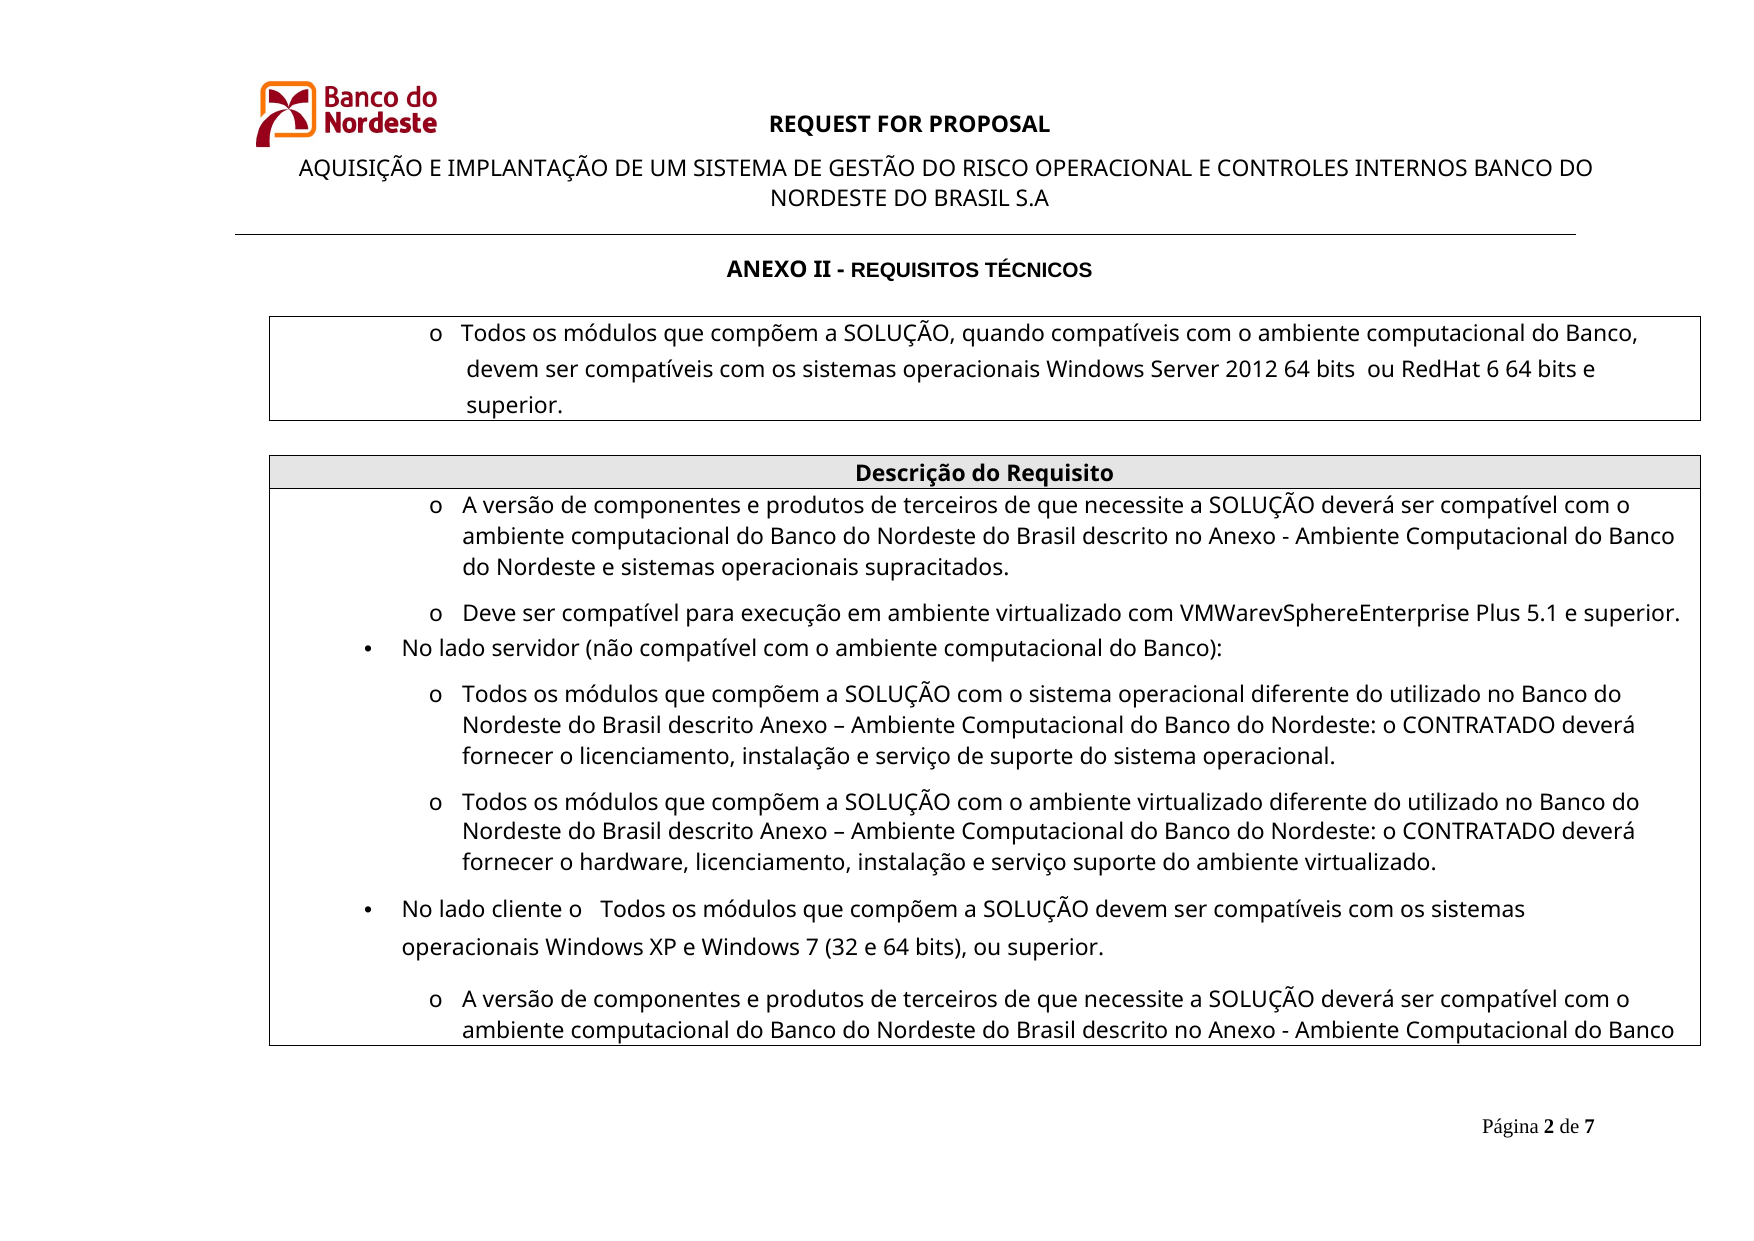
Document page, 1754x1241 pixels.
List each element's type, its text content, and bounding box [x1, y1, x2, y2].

table_cell A versão de componentes e produtos de terceiros de que necessite a SOLUÇÃO deverá ser compatível com o ambiente computacional do Banco do Nordeste do Brasil descrito no Anexo - Ambiente Computacional do Banco do Nordeste e sistemas operacionais supracitados. Deve ser compatível para execução em ambiente virtualizado com VMWarevSphereEnterprise Plus 5.1 e superior. No lado servidor (não compatível com o ambiente computacional do Banco): Todos os módulos que compõem a SOLUÇÃO com o sistema operacional diferente do utilizado no Banco do Nordeste do Brasil descrito Anexo – Ambiente Computacional do Banco do Nordeste: o CONTRATADO deverá fornecer o licenciamento, instalação e serviço de suporte do sistema operacional. Todos os módulos que compõem a SOLUÇÃO com o ambiente virtualizado diferente do utilizado no Banco do Nordeste do Brasil descrito Anexo – Ambiente Computacional do Banco do Nordeste: o CONTRATADO deverá fornecer o hardware, licenciamento, instalação e serviço suporte do ambiente virtualizado. No lado cliente o Todos os módulos que compõem a SOLUÇÃO devem ser compatíveis com os sistemas operacionais Windows XP e Windows 7 (32 e 64 bits), ou superior. A versão de componentes e produtos de terceiros de que necessite a SOLUÇÃO deverá ser compatível com o ambiente computacional do Banco do Nordeste do Brasil descrito no Anexo - Ambiente Computacional do Banco [270, 489, 1700, 1045]
table_header Descrição do Requisito [270, 456, 1700, 488]
picture [248, 73, 442, 153]
table_cell o Todos os módulos que compõem a SOLUÇÃO, quando compatíveis com o ambiente computacional do Banco, devem ser compatíveis com os sistemas operacionais Windows Server 2012 64 bits ou RedHat 6 64 bits e superior. [270, 317, 1700, 420]
